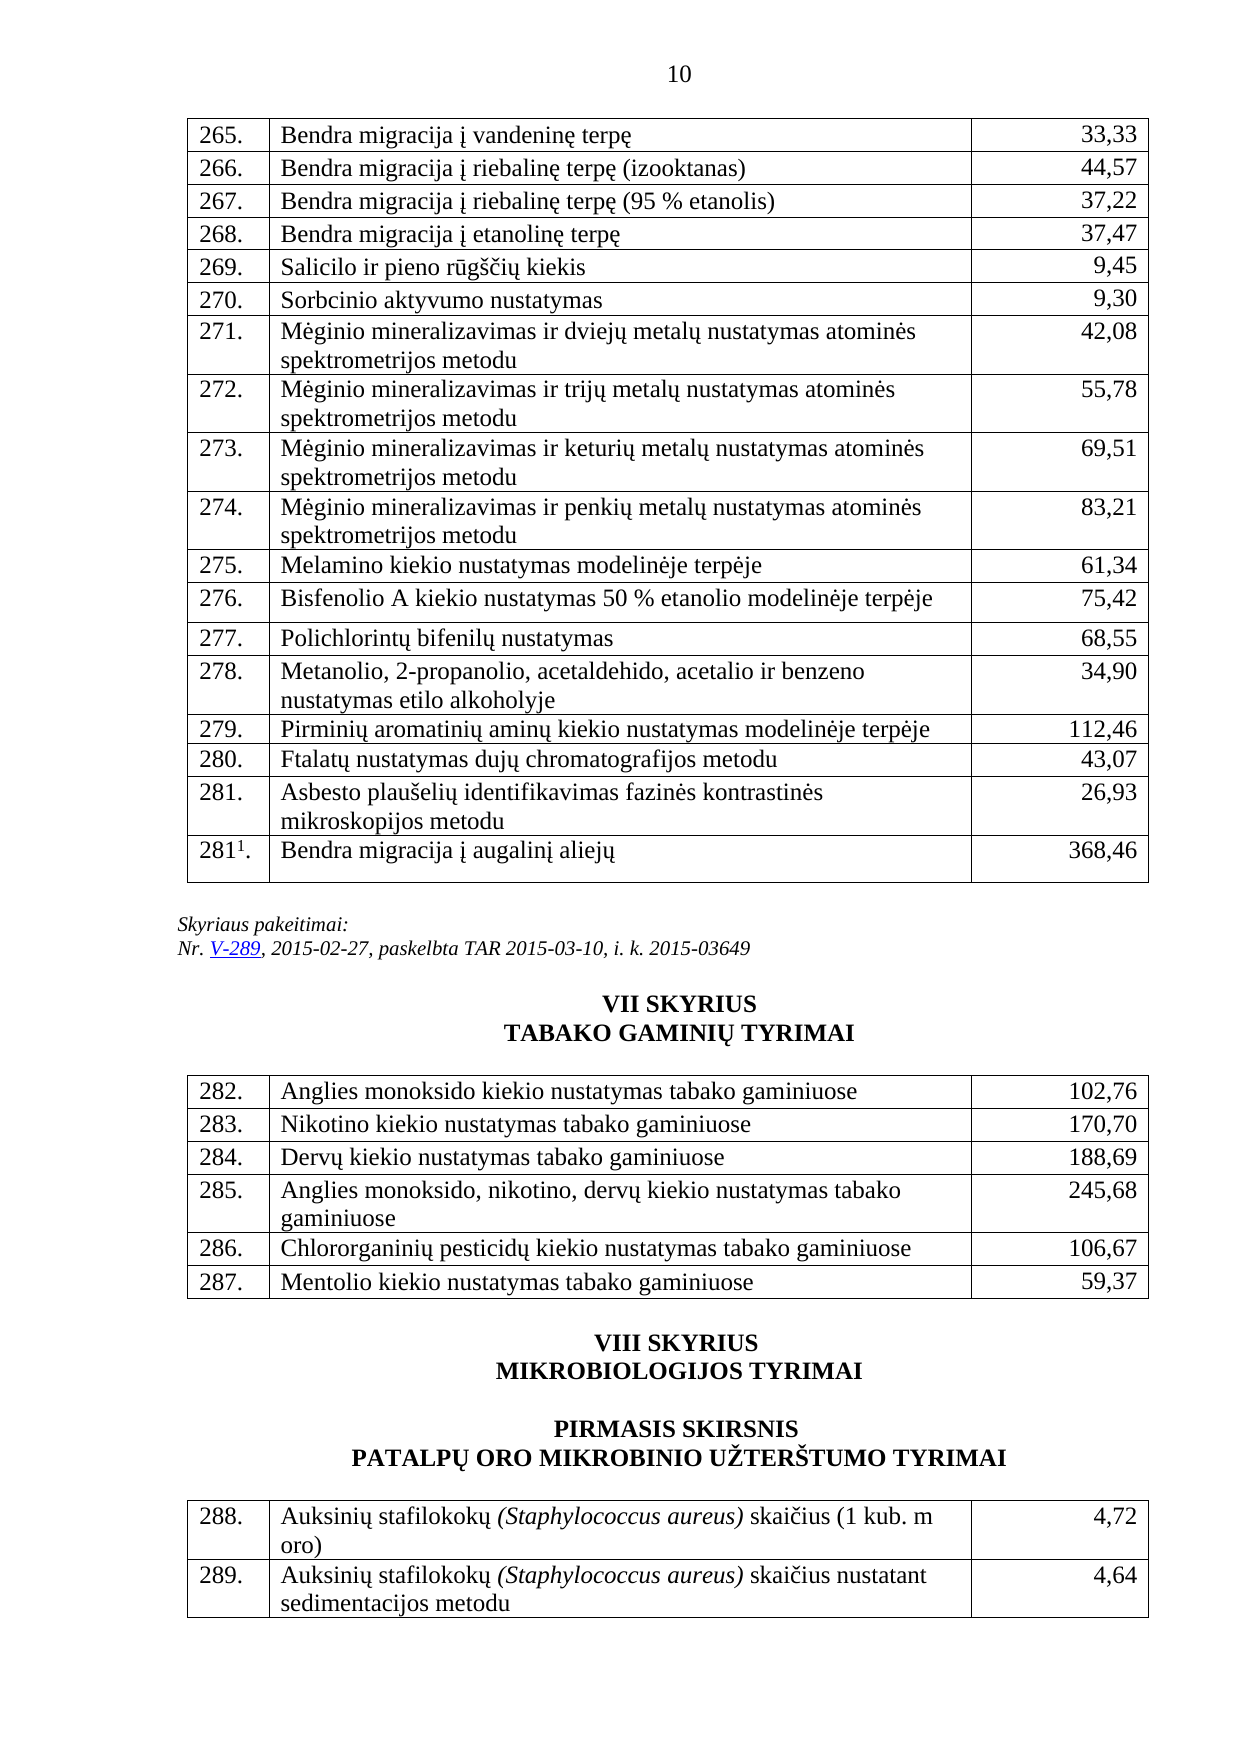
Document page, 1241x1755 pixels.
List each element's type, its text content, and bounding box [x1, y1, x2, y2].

table_cell 4,64 [972, 1560, 1148, 1617]
table_cell 37,22 [972, 185, 1148, 217]
table_cell Asbesto plaušelių identifikavimas fazinės kontrastinės mikroskopijos metodu [270, 777, 971, 834]
table_cell 268. [188, 218, 269, 249]
table_cell 170,70 [972, 1109, 1148, 1141]
table_cell Ftalatų nustatymas dujų chromatografijos metodu [270, 744, 971, 776]
table_header Auksinių stafilokokų (Staphylococcus aureus) skaičius (1 kub. m oro) [270, 1501, 971, 1559]
table_cell 284. [188, 1142, 269, 1174]
table_cell 34,90 [972, 656, 1148, 713]
table_cell 55,78 [972, 375, 1148, 432]
text VIII SKYRIUS [177, 1328, 1181, 1356]
table_cell 9,30 [972, 283, 1148, 315]
text Skyriaus pakeitimai: [177, 912, 1181, 936]
table_cell Bendra migracija į etanolinę terpę [270, 218, 971, 249]
table_cell Mėginio mineralizavimas ir keturių metalų nustatymas atominės spektrometrijos metodu [270, 433, 971, 491]
table_header 288. [188, 1501, 269, 1559]
table_cell Melamino kiekio nustatymas modelinėje terpėje [270, 550, 971, 582]
table_cell 271. [188, 316, 269, 373]
table_cell 277. [188, 623, 269, 655]
table_cell Chlororganinių pesticidų kiekio nustatymas tabako gaminiuose [270, 1233, 971, 1265]
table_cell 112,46 [972, 715, 1148, 743]
table_cell 265. [188, 119, 269, 151]
table_cell 286. [188, 1233, 269, 1265]
table_header 282. [188, 1076, 269, 1108]
table_cell 368,46 [972, 836, 1148, 882]
table_cell 287. [188, 1266, 269, 1298]
table_cell Mėginio mineralizavimas ir penkių metalų nustatymas atominės spektrometrijos metodu [270, 492, 971, 549]
table_cell 83,21 [972, 492, 1148, 549]
table_cell Bendra migracija į vandeninę terpę [270, 119, 971, 151]
text PIRMASIS SKIRSNIS [177, 1414, 1181, 1443]
table_cell Metanolio, 2-propanolio, acetaldehido, acetalio ir benzeno nustatymas etilo alkoholyje [270, 656, 971, 713]
table_cell 33,33 [972, 119, 1148, 151]
table_cell 68,55 [972, 623, 1148, 655]
table_header Anglies monoksido kiekio nustatymas tabako gaminiuose [270, 1076, 971, 1108]
table_cell 275. [188, 550, 269, 582]
table_cell 42,08 [972, 316, 1148, 373]
text Nr. V-289, 2015-02-27, paskelbta TAR 2015-03-10, i. k. 2015-03649 [177, 936, 1181, 960]
text VII SKYRIUS [177, 989, 1181, 1018]
table_header 4,72 [972, 1501, 1148, 1559]
table_cell Nikotino kiekio nustatymas tabako gaminiuose [270, 1109, 971, 1141]
table_cell 106,67 [972, 1233, 1148, 1265]
table_cell 59,37 [972, 1266, 1148, 1298]
table_cell 37,47 [972, 218, 1148, 249]
table_cell Sorbcinio aktyvumo nustatymas [270, 283, 971, 315]
table_cell 43,07 [972, 744, 1148, 776]
table_cell 272. [188, 375, 269, 432]
table_cell Mėginio mineralizavimas ir trijų metalų nustatymas atominės spektrometrijos metodu [270, 375, 971, 432]
table_cell 270. [188, 283, 269, 315]
table_cell Salicilo ir pieno rūgščių kiekis [270, 250, 971, 282]
table_cell Anglies monoksido, nikotino, dervų kiekio nustatymas tabako gaminiuose [270, 1175, 971, 1232]
table_cell Auksinių stafilokokų (Staphylococcus aureus) skaičius nustatant sedimentacijos metodu [270, 1560, 971, 1617]
table_cell Mentolio kiekio nustatymas tabako gaminiuose [270, 1266, 971, 1298]
table_cell 269. [188, 250, 269, 282]
table_cell 61,34 [972, 550, 1148, 582]
text TABAKO GAMINIŲ TYRIMAI [177, 1018, 1181, 1046]
table_header 102,76 [972, 1076, 1148, 1108]
table_cell 266. [188, 152, 269, 184]
table_cell 285. [188, 1175, 269, 1232]
table_cell Bisfenolio A kiekio nustatymas 50 % etanolio modelinėje terpėje [270, 583, 971, 622]
table_cell 44,57 [972, 152, 1148, 184]
table_cell 267. [188, 185, 269, 217]
table_cell 245,68 [972, 1175, 1148, 1232]
table_cell 281. [188, 777, 269, 834]
table_cell 279. [188, 715, 269, 743]
table_cell 274. [188, 492, 269, 549]
table_cell Polichlorintų bifenilų nustatymas [270, 623, 971, 655]
table_cell Dervų kiekio nustatymas tabako gaminiuose [270, 1142, 971, 1174]
table_cell 289. [188, 1560, 269, 1617]
table_cell Bendra migracija į riebalinę terpę (95 % etanolis) [270, 185, 971, 217]
table_cell 278. [188, 656, 269, 713]
table_cell 26,93 [972, 777, 1148, 834]
table_cell 188,69 [972, 1142, 1148, 1174]
table_cell Bendra migracija į augalinį aliejų [270, 836, 971, 882]
table_cell 75,42 [972, 583, 1148, 622]
text MIKROBIOLOGIJOS TYRIMAI [177, 1356, 1181, 1385]
table_cell 69,51 [972, 433, 1148, 491]
table_cell Bendra migracija į riebalinę terpę (izooktanas) [270, 152, 971, 184]
table_cell 280. [188, 744, 269, 776]
table_cell 283. [188, 1109, 269, 1141]
table_cell 2811. [188, 836, 269, 882]
table_cell 276. [188, 583, 269, 622]
text PATALPŲ ORO MIKROBINIO UŽTERŠTUMO TYRIMAI [177, 1443, 1181, 1471]
table_cell 273. [188, 433, 269, 491]
table_cell 9,45 [972, 250, 1148, 282]
table_cell Mėginio mineralizavimas ir dviejų metalų nustatymas atominės spektrometrijos metodu [270, 316, 971, 373]
table_cell Pirminių aromatinių aminų kiekio nustatymas modelinėje terpėje [270, 715, 971, 743]
